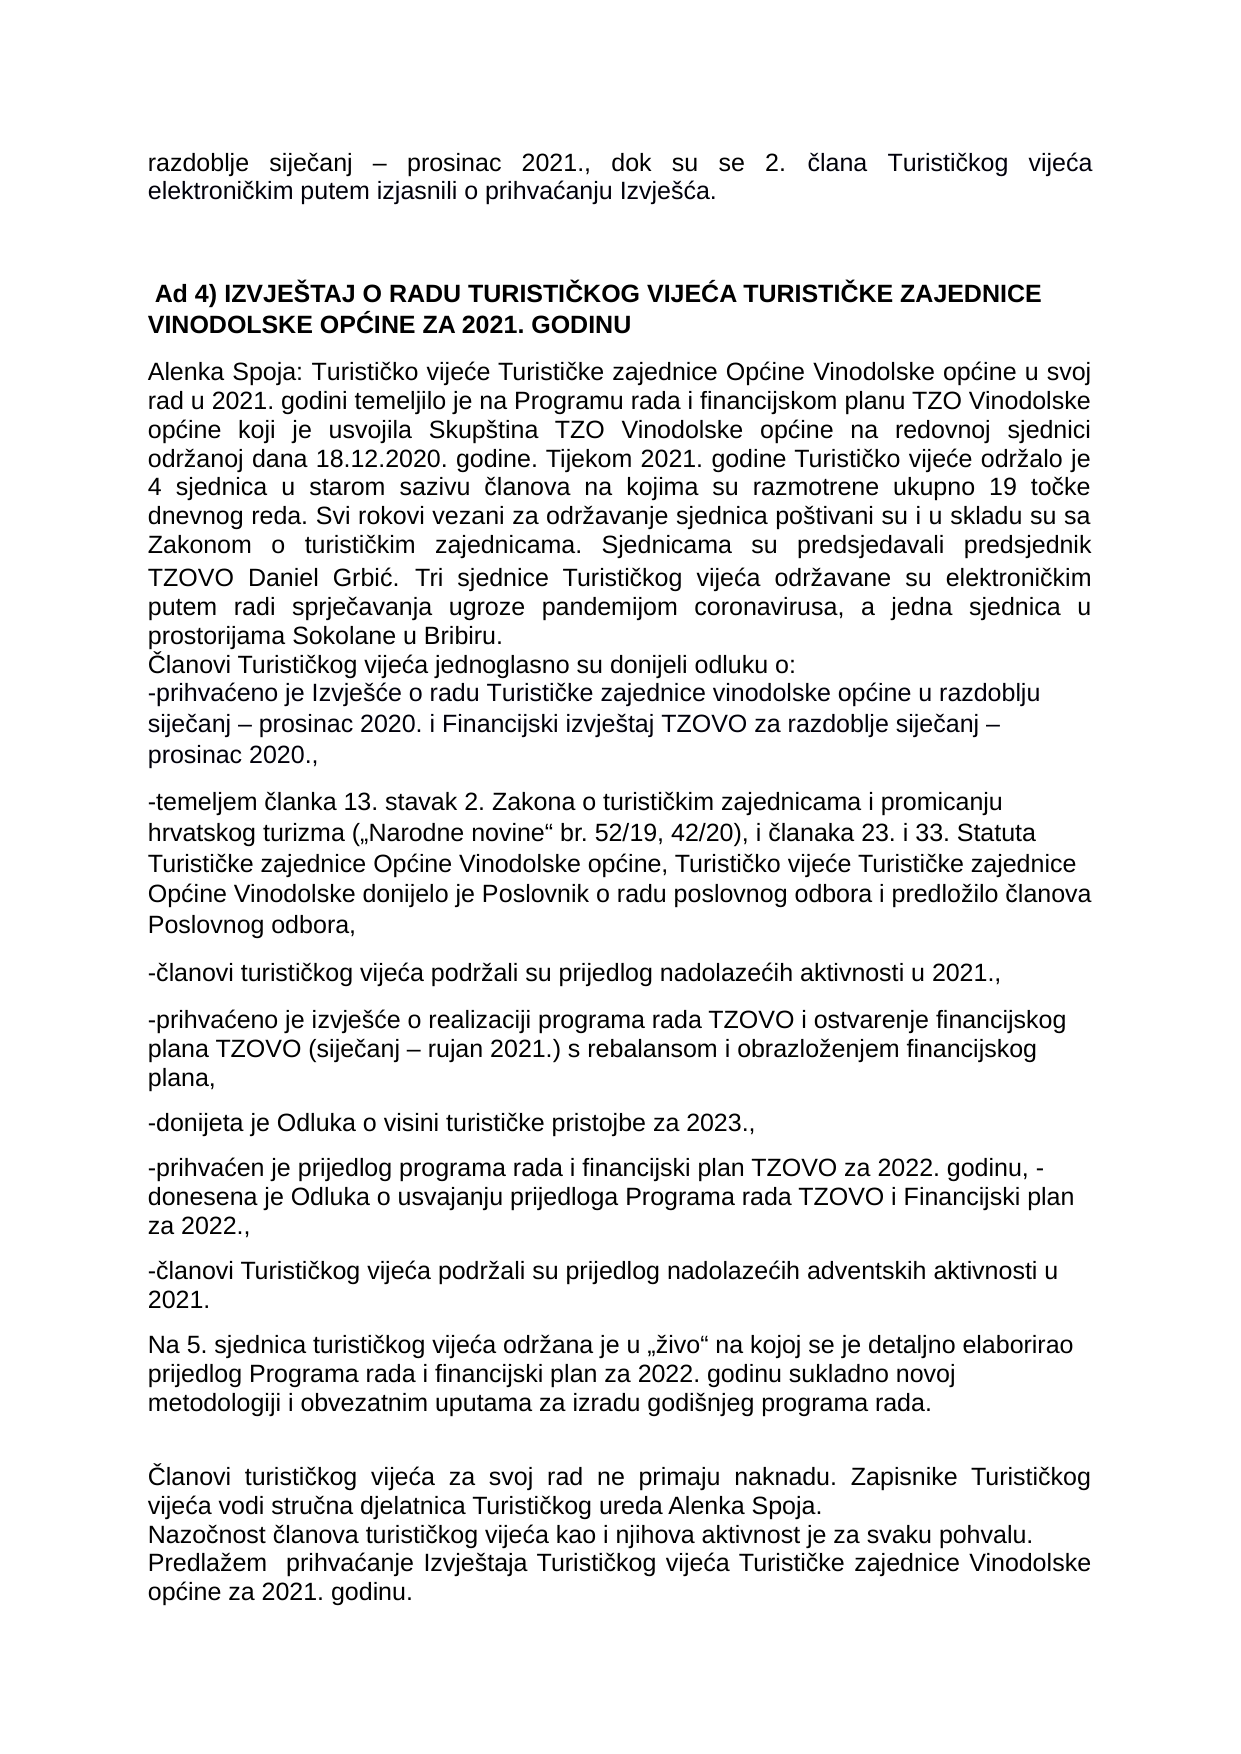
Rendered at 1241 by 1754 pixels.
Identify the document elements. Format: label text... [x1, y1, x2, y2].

text Članovi turističkog vijeća za svoj rad ne primaju naknadu. Zapisnike Turističkog vijeća vodi stručna djelatnica Turističkog ureda Alenka Spoja. [148, 1462, 1093, 1519]
text -članovi Turističkog vijeća podržali su prijedlog nadolazećih adventskih aktivnosti u 2021. [148, 1256, 1093, 1314]
text Predlažem prihvaćanje Izvještaja Turističkog vijeća Turističke zajednice Vinodolske općine za 2021. godinu. [148, 1548, 1093, 1606]
text razdoblje siječanj – prosinac 2021., dok su se 2. člana Turističkog vijeća elektroničkim putem izjasnili o prihvaćanju Izvješća. [148, 148, 1093, 205]
text Alenka Spoja: Turističko vijeće Turističke zajednice Općine Vinodolske općine u svoj rad u 2021. godini temeljilo je na Programu rada i financijskom planu TZO Vinodolske općine koji je usvojila Skupština TZO Vinodolske općine na redovnoj sjednici održanoj dana 18.12.2020. godine. Tijekom 2021. godine Turističko vijeće održalo je 4 sjednica u starom sazivu članova na kojima su razmotrene ukupno 19 točke dnevnog reda. Svi rokovi vezani za održavanje sjednica poštivani su i u skladu su sa Zakonom o turističkim zajednicama. Sjednicama su predsjedavali predsjednik TZOVO Daniel Grbić. Tri sjednice Turističkog vijeća održavane su elektroničkim putem radi sprječavanja ugroze pandemijom coronavirusa, a jedna sjednica u prostorijama Sokolane u Bribiru. [148, 357, 1093, 650]
text Članovi Turističkog vijeća jednoglasno su donijeli odluku o: [148, 650, 1093, 678]
text -prihvaćeno je izvješće o realizaciji programa rada TZOVO i ostvarenje financijskog plana TZOVO (siječanj – rujan 2021.) s rebalansom i obrazloženjem financijskog plana, [148, 1005, 1093, 1091]
text -prihvaćen je prijedlog programa rada i financijski plan TZOVO za 2022. godinu, -donesena je Odluka o usvajanju prijedloga Programa rada TZOVO i Financijski plan za 2022., [148, 1153, 1093, 1239]
text -temeljem članka 13. stavak 2. Zakona o turističkim zajednicama i promicanju hrvatskog turizma („Narodne novine“ br. 52/19, 42/20), i članaka 23. i 33. Statuta Turističke zajednice Općine Vinodolske općine, Turističko vijeće Turističke zajednice Općine Vinodolske donijelo je Poslovnik o radu poslovnog odbora i predložilo članova Poslovnog odbora, [148, 787, 1093, 939]
text -donijeta je Odluka o visini turističke pristojbe za 2023., [148, 1108, 1093, 1137]
text -članovi turističkog vijeća podržali su prijedlog nadolazećih aktivnosti u 2021., [148, 958, 1093, 986]
text Na 5. sjednica turističkog vijeća održana je u „živo“ na kojoj se je detaljno elaborirao prijedlog Programa rada i financijski plan za 2022. godinu sukladno novoj metodologiji i obvezatnim uputama za izradu godišnjeg programa rada. [148, 1330, 1093, 1417]
text Nazočnost članova turističkog vijeća kao i njihova aktivnost je za svaku pohvalu. [148, 1519, 1093, 1548]
text -prihvaćeno je Izvješće o radu Turističke zajednice vinodolske općine u razdoblju siječanj – prosinac 2020. i Financijski izvještaj TZOVO za razdoblje siječanj – prosinac 2020., [148, 678, 1093, 769]
text Ad 4) IZVJEŠTAJ O RADU TURISTIČKOG VIJEĆA TURISTIČKE ZAJEDNICE VINODOLSKE OPĆINE ZA 2021. GODINU [148, 279, 1093, 339]
